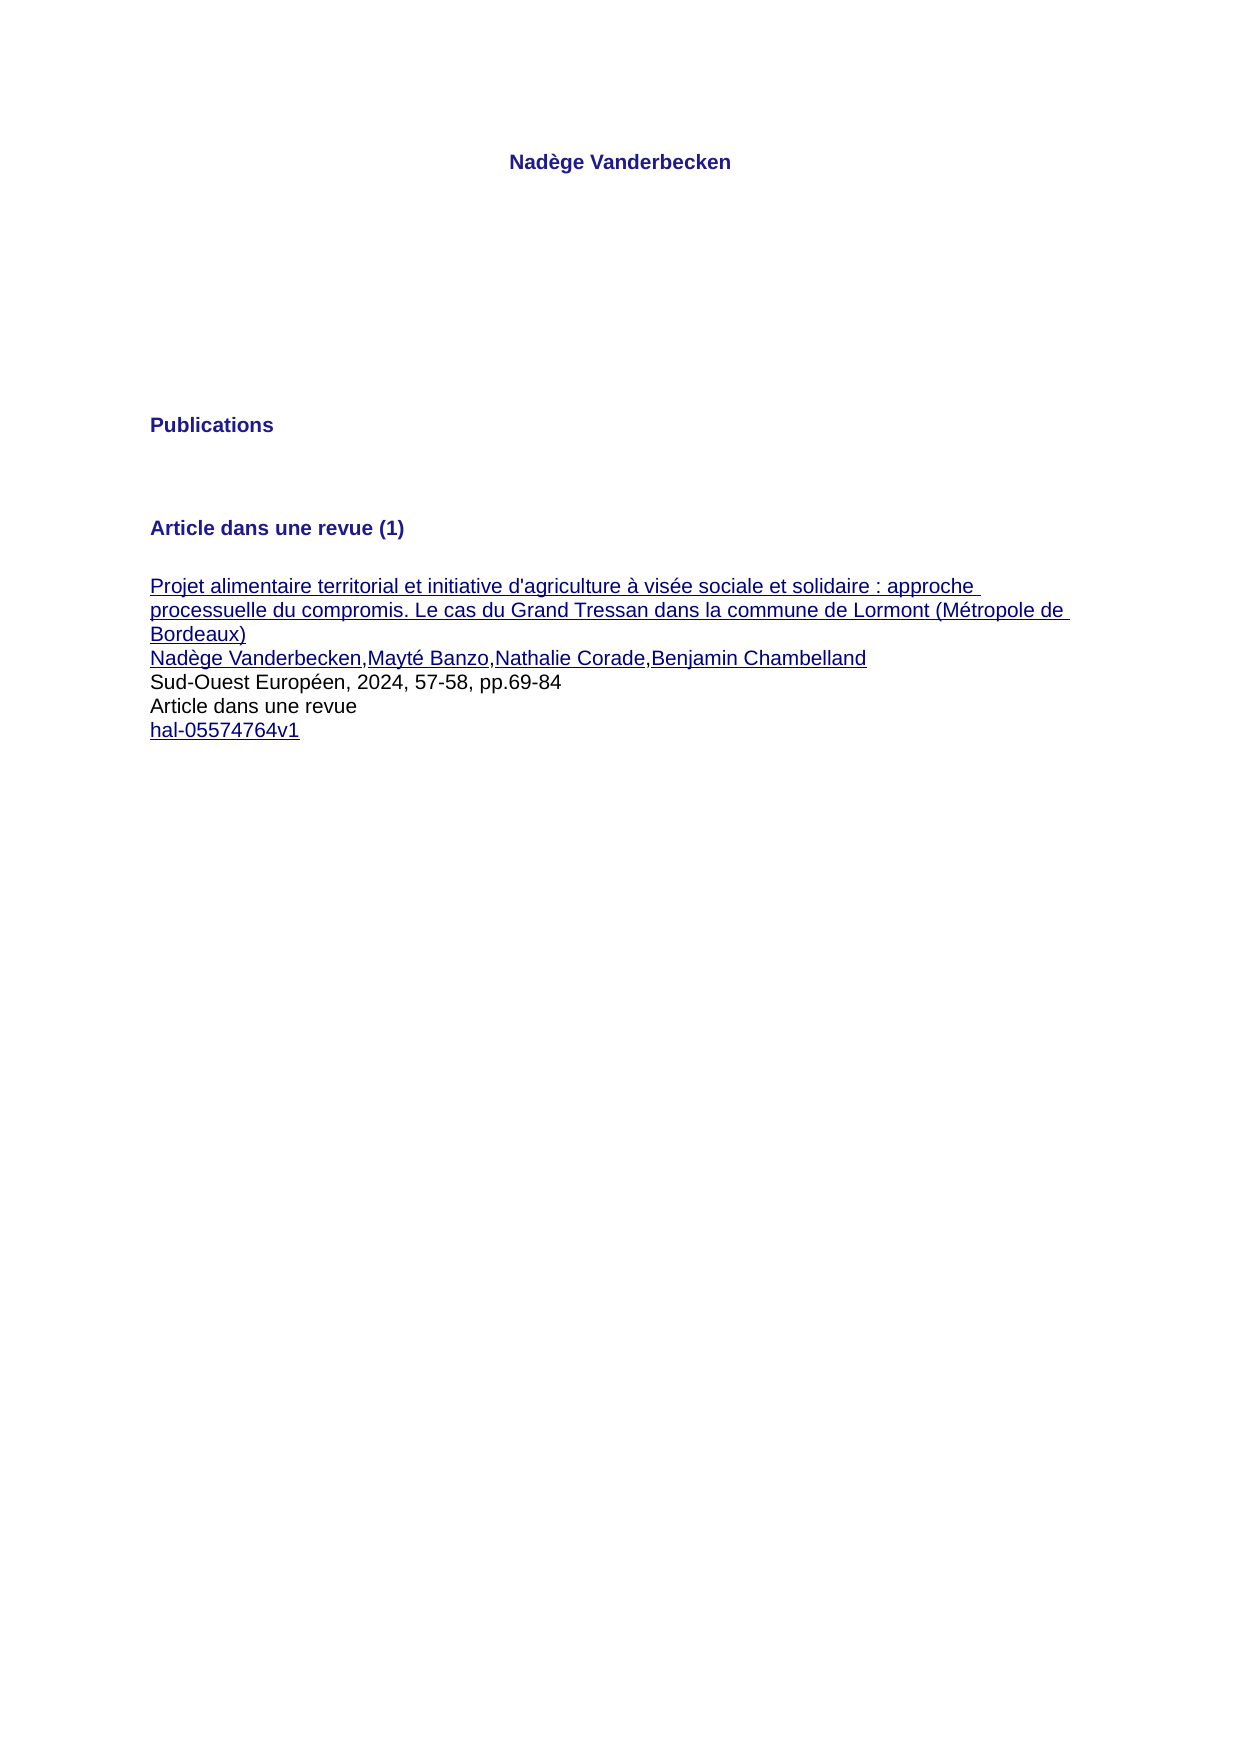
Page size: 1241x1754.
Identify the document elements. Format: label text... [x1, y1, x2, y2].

subtitle Nadège Vanderbecken [150, 150, 1090, 174]
subtitle Publications [150, 412, 1090, 436]
subtitle Article dans une revue (1) [150, 516, 1090, 539]
table_header Projet alimentaire territorial et initiative d'agriculture à visée sociale et solidaire : approche processuelle du compromis. Le cas du Grand Tressan dans la commune de Lormont (Métropole de Bordeaux) Nadège Vanderbecken,Mayté Banzo,Nathalie Corade,Benjamin Chambelland Sud-Ouest Européen, 2024, 57-58, pp.69-84 Article dans une revue hal-05574764v1 [150, 574, 1090, 742]
